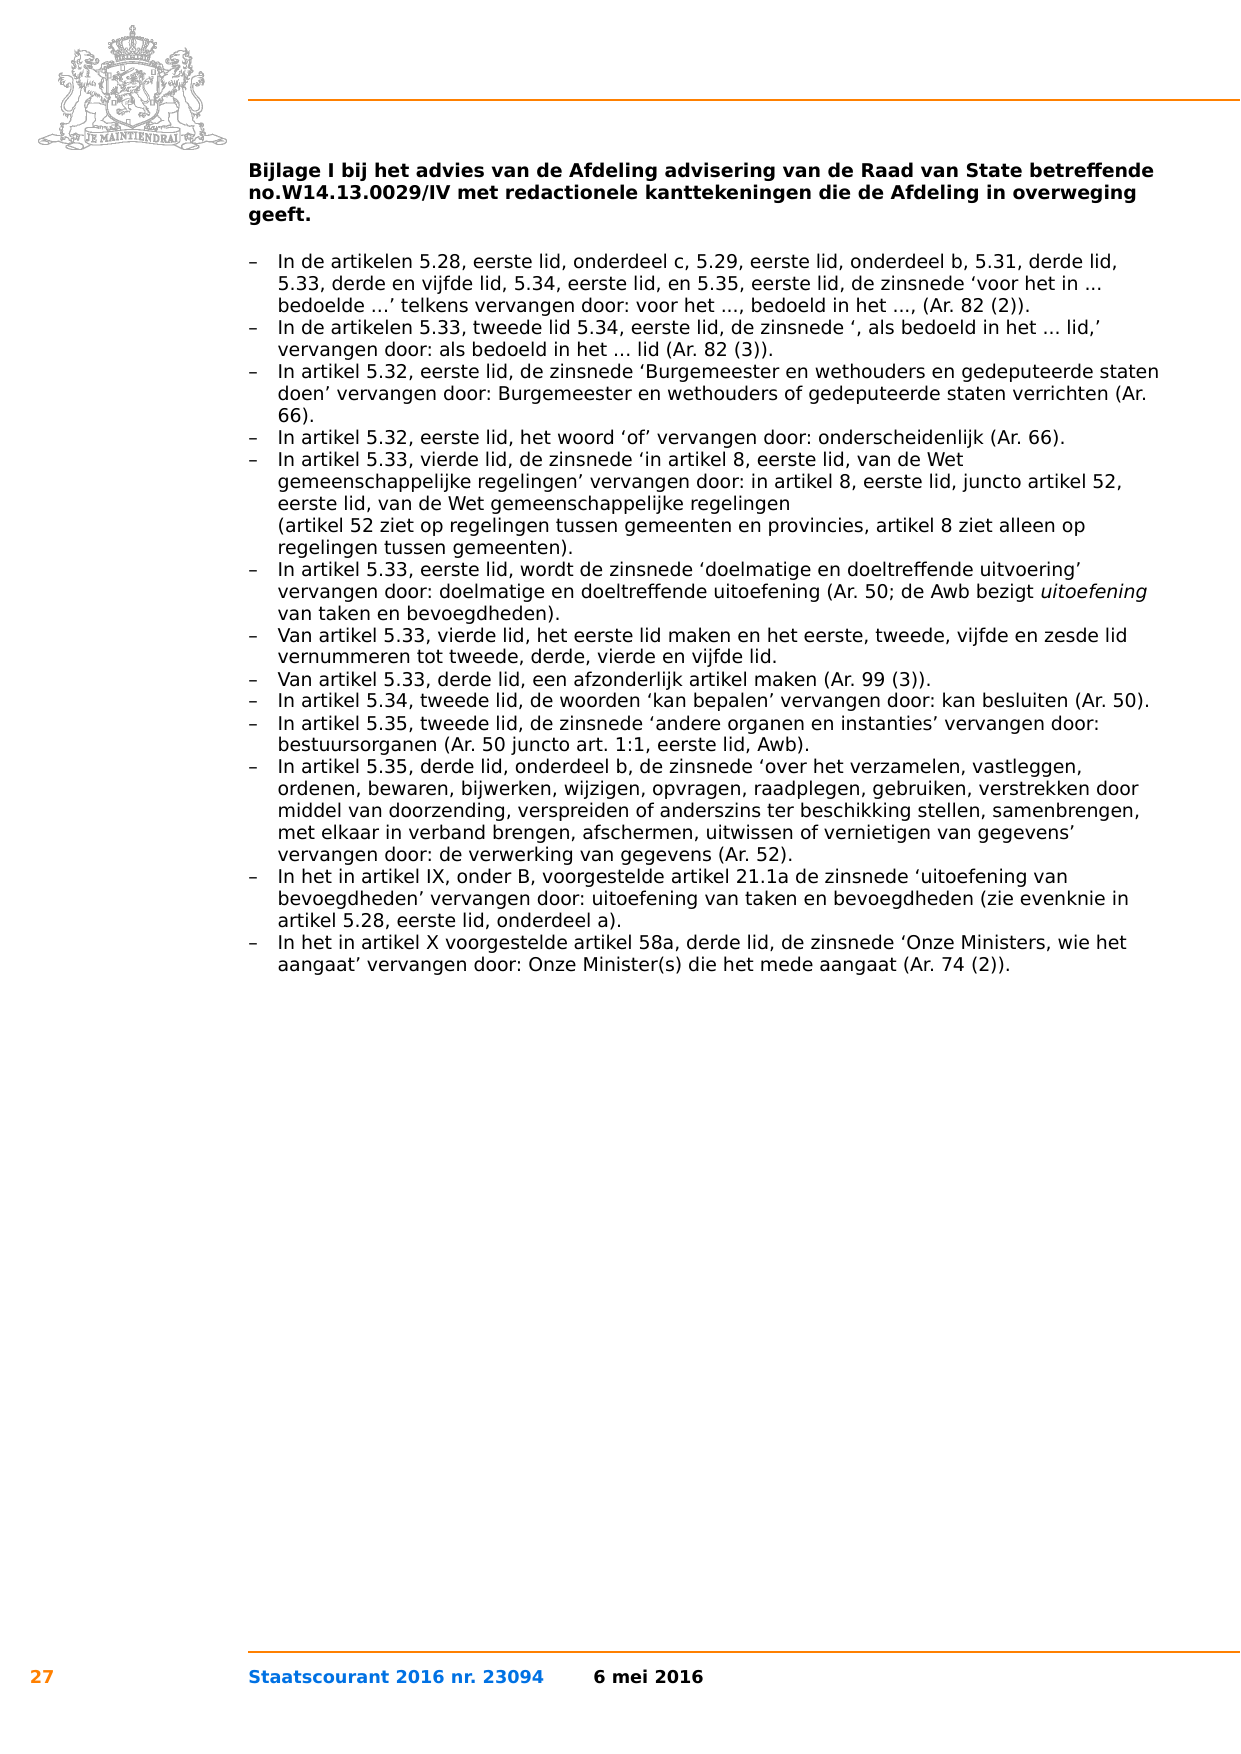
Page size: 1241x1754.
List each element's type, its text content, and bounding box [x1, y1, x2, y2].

text – In het in artikel IX, onder B, voorgestelde artikel 21.1a de zinsnede ‘uitoefening van bevoegdheden’ vervangen door: uitoefening van taken en bevoegdheden (zie evenknie in artikel 5.28, eerste lid, onderdeel a). [248, 866, 1163, 932]
text – In artikel 5.32, eerste lid, het woord ‘of’ vervangen door: onderscheidenlijk (Ar. 66). [248, 427, 1163, 449]
text – In artikel 5.34, tweede lid, de woorden ‘kan bepalen’ vervangen door: kan besluiten (Ar. 50). [248, 690, 1163, 712]
text – In artikel 5.33, eerste lid, wordt de zinsnede ‘doelmatige en doeltreffende uitvoering’ vervangen door: doelmatige en doeltreffende uitoefening (Ar. 50; de Awb bezigt uitoefening van taken en bevoegdheden). [248, 558, 1163, 624]
subtitle Bijlage I bij het advies van de Afdeling advisering van de Raad van State betreffende no.W14.13.0029/IV met redactionele kanttekeningen die de Afdeling in overweging geeft. [248, 160, 1163, 226]
text – In de artikelen 5.28, eerste lid, onderdeel c, 5.29, eerste lid, onderdeel b, 5.31, derde lid, 5.33, derde en vijfde lid, 5.34, eerste lid, en 5.35, eerste lid, de zinsnede ‘voor het in ... bedoelde ...’ telkens vervangen door: voor het ..., bedoeld in het ..., (Ar. 82 (2)). [248, 251, 1163, 317]
text – In artikel 5.32, eerste lid, de zinsnede ‘Burgemeester en wethouders en gedeputeerde staten doen’ vervangen door: Burgemeester en wethouders of gedeputeerde staten verrichten (Ar. 66). [248, 361, 1163, 427]
text – In artikel 5.33, vierde lid, de zinsnede ‘in artikel 8, eerste lid, van de Wet gemeenschappelijke regelingen’ vervangen door: in artikel 8, eerste lid, juncto artikel 52, eerste lid, van de Wet gemeenschappelijke regelingen [248, 449, 1163, 514]
text – In artikel 5.35, tweede lid, de zinsnede ‘andere organen en instanties’ vervangen door: bestuursorganen (Ar. 50 juncto art. 1:1, eerste lid, Awb). [248, 712, 1163, 756]
text – In artikel 5.35, derde lid, onderdeel b, de zinsnede ‘over het verzamelen, vastleggen, ordenen, bewaren, bijwerken, wijzigen, opvragen, raadplegen, gebruiken, verstrekken door middel van doorzending, verspreiden of anderszins ter beschikking stellen, samenbrengen, met elkaar in verband brengen, afschermen, uitwissen of vernietigen van gegevens’ vervangen door: de verwerking van gegevens (Ar. 52). [248, 756, 1163, 866]
text – Van artikel 5.33, vierde lid, het eerste lid maken en het eerste, tweede, vijfde en zesde lid vernummeren tot tweede, derde, vierde en vijfde lid. [248, 624, 1163, 668]
text – In de artikelen 5.33, tweede lid 5.34, eerste lid, de zinsnede ‘, als bedoeld in het ... lid,’ vervangen door: als bedoeld in het ... lid (Ar. 82 (3)). [248, 317, 1163, 361]
text – Van artikel 5.33, derde lid, een afzonderlijk artikel maken (Ar. 99 (3)). [248, 668, 1163, 690]
text (artikel 52 ziet op regelingen tussen gemeenten en provincies, artikel 8 ziet alleen op regelingen tussen gemeenten). [277, 514, 1163, 558]
picture [38, 25, 227, 150]
text – In het in artikel X voorgestelde artikel 58a, derde lid, de zinsnede ‘Onze Ministers, wie het aangaat’ vervangen door: Onze Minister(s) die het mede aangaat (Ar. 74 (2)). [248, 932, 1163, 976]
